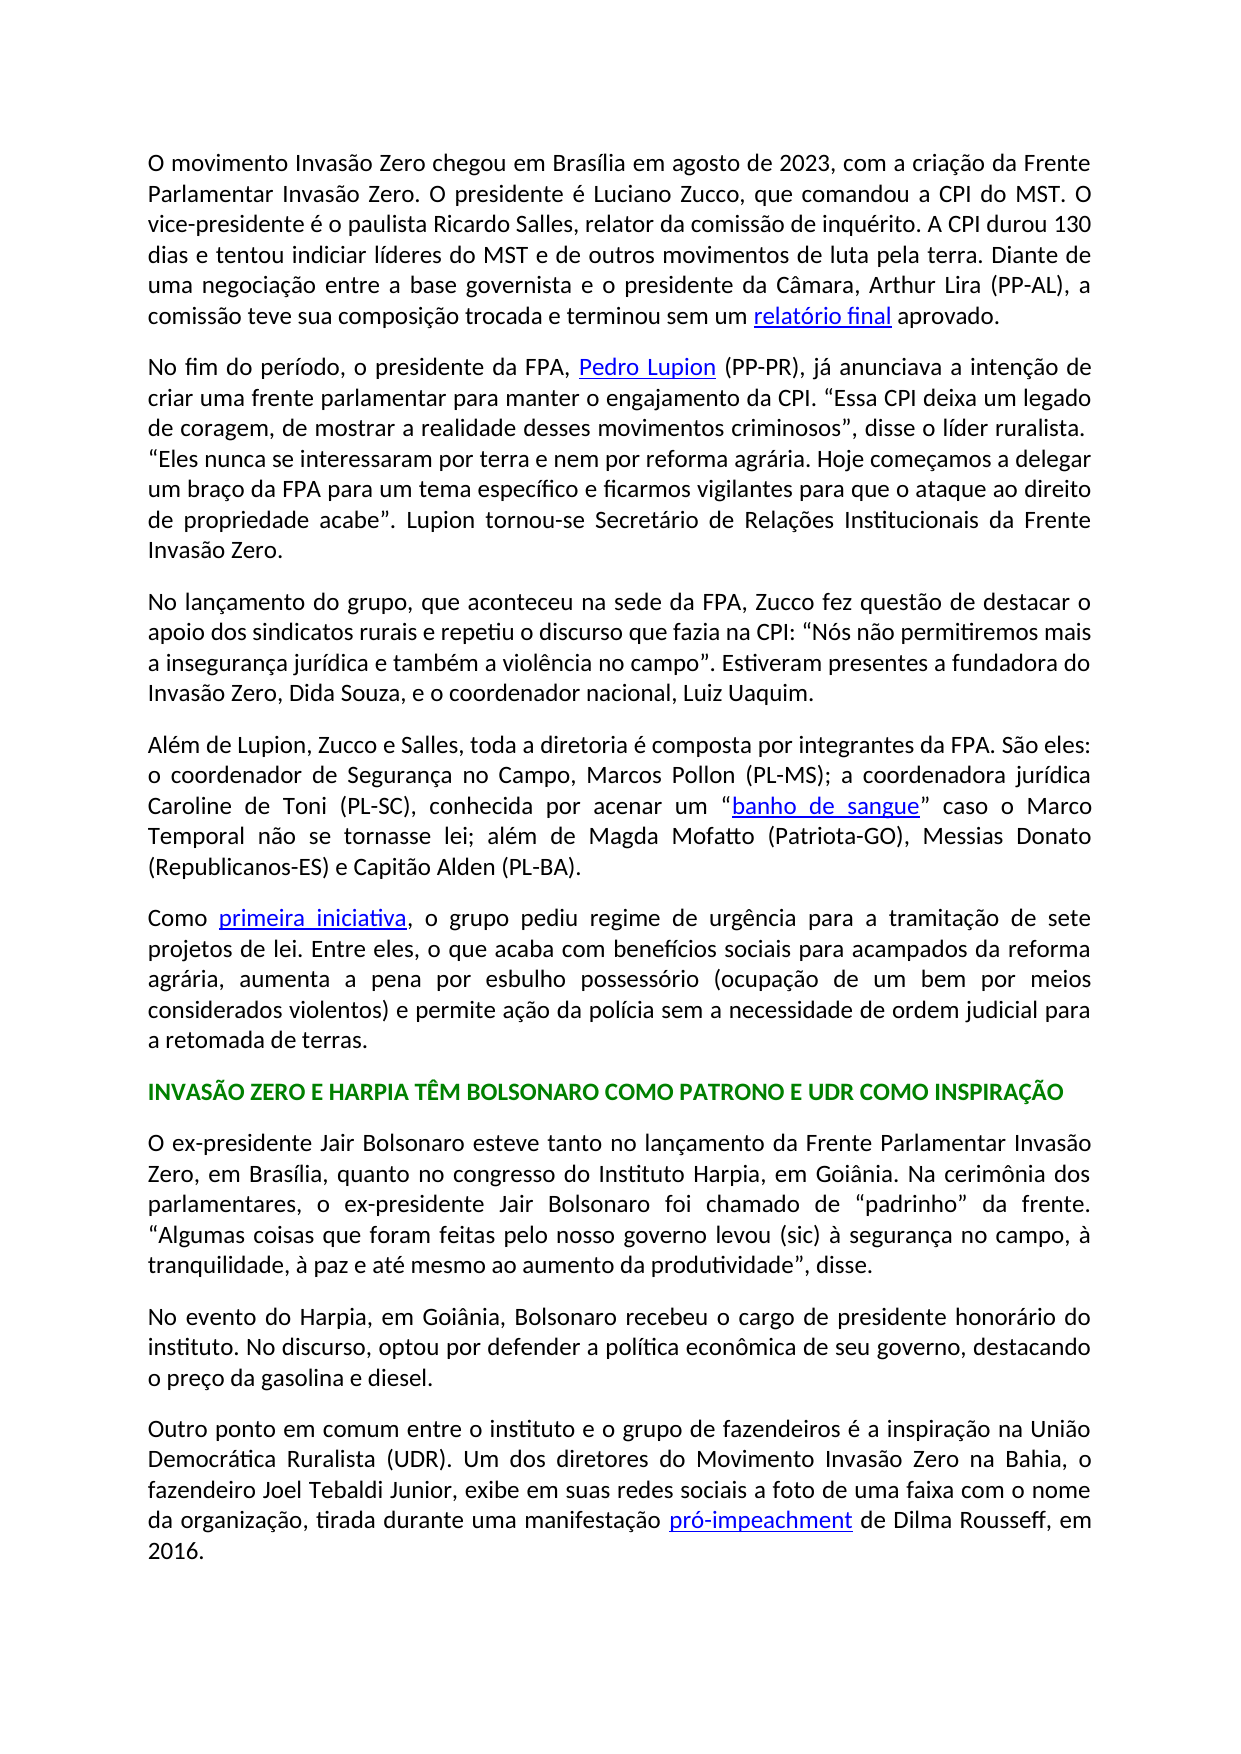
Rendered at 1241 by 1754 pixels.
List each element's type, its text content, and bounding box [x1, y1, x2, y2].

text Além de Lupion, Zucco e Salles, toda a diretoria é composta por integrantes da FPA. São eles: o coordenador de Segurança no Campo, Marcos Pollon (PL-MS); a coordenadora jurídica Caroline de Toni (PL-SC), conhecida por acenar um “banho de sangue” caso o Marco Temporal não se tornasse lei; além de Magda Mofatto (Patriota-GO), Messias Donato (Republicanos-ES) e Capitão Alden (PL-BA). [148, 729, 1093, 882]
text Outro ponto em comum entre o instituto e o grupo de fazendeiros é a inspiração na União Democrática Ruralista (UDR). Um dos diretores do Movimento Invasão Zero na Bahia, o fazendeiro Joel Tebaldi Junior, exibe em suas redes sociais a foto de uma faixa com o nome da organização, tirada durante uma manifestação pró-impeachment de Dilma Rousseff, em 2016. [148, 1413, 1093, 1566]
text No lançamento do grupo, que aconteceu na sede da FPA, Zucco fez questão de destacar o apoio dos sindicatos rurais e repetiu o discurso que fazia na CPI: “Nós não permitiremos mais a insegurança jurídica e também a violência no campo”. Estiveram presentes a fundadora do Invasão Zero, Dida Souza, e o coordenador nacional, Luiz Uaquim. [148, 586, 1093, 708]
subtitle INVASÃO ZERO E HARPIA TÊM BOLSONARO COMO PATRONO E UDR COMO INSPIRAÇÃO [148, 1076, 1093, 1106]
text No evento do Harpia, em Goiânia, Bolsonaro recebeu o cargo de presidente honorário do instituto. No discurso, optou por defender a política econômica de seu governo, destacando o preço da gasolina e diesel. [148, 1301, 1093, 1392]
text No fim do período, o presidente da FPA, Pedro Lupion (PP-PR), já anunciava a intenção de criar uma frente parlamentar para manter o engajamento da CPI. “Essa CPI deixa um legado de coragem, de mostrar a realidade desses movimentos criminosos”, disse o líder ruralista. “Eles nunca se interessaram por terra e nem por reforma agrária. Hoje começamos a delegar um braço da FPA para um tema específico e ficarmos vigilantes para que o ataque ao direito de propriedade acabe”. Lupion tornou-se Secretário de Relações Institucionais da Frente Invasão Zero. [148, 352, 1093, 565]
text Como primeira iniciativa, o grupo pediu regime de urgência para a tramitação de sete projetos de lei. Entre eles, o que acaba com benefícios sociais para acampados da reforma agrária, aumenta a pena por esbulho possessório (ocupação de um bem por meios considerados violentos) e permite ação da polícia sem a necessidade de ordem judicial para a retomada de terras. [148, 902, 1093, 1055]
text O movimento Invasão Zero chegou em Brasília em agosto de 2023, com a criação da Frente Parlamentar Invasão Zero. O presidente é Luciano Zucco, que comandou a CPI do MST. O vice-presidente é o paulista Ricardo Salles, relator da comissão de inquérito. A CPI durou 130 dias e tentou indiciar líderes do MST e de outros movimentos de luta pela terra. Diante de uma negociação entre a base governista e o presidente da Câmara, Arthur Lira (PP-AL), a comissão teve sua composição trocada e terminou sem um relatório final aprovado. [148, 148, 1093, 331]
text O ex-presidente Jair Bolsonaro esteve tanto no lançamento da Frente Parlamentar Invasão Zero, em Brasília, quanto no congresso do Instituto Harpia, em Goiânia. Na cerimônia dos parlamentares, o ex-presidente Jair Bolsonaro foi chamado de “padrinho” da frente. “Algumas coisas que foram feitas pelo nosso governo levou (sic) à segurança no campo, à tranquilidade, à paz e até mesmo ao aumento da produtividade”, disse. [148, 1127, 1093, 1280]
